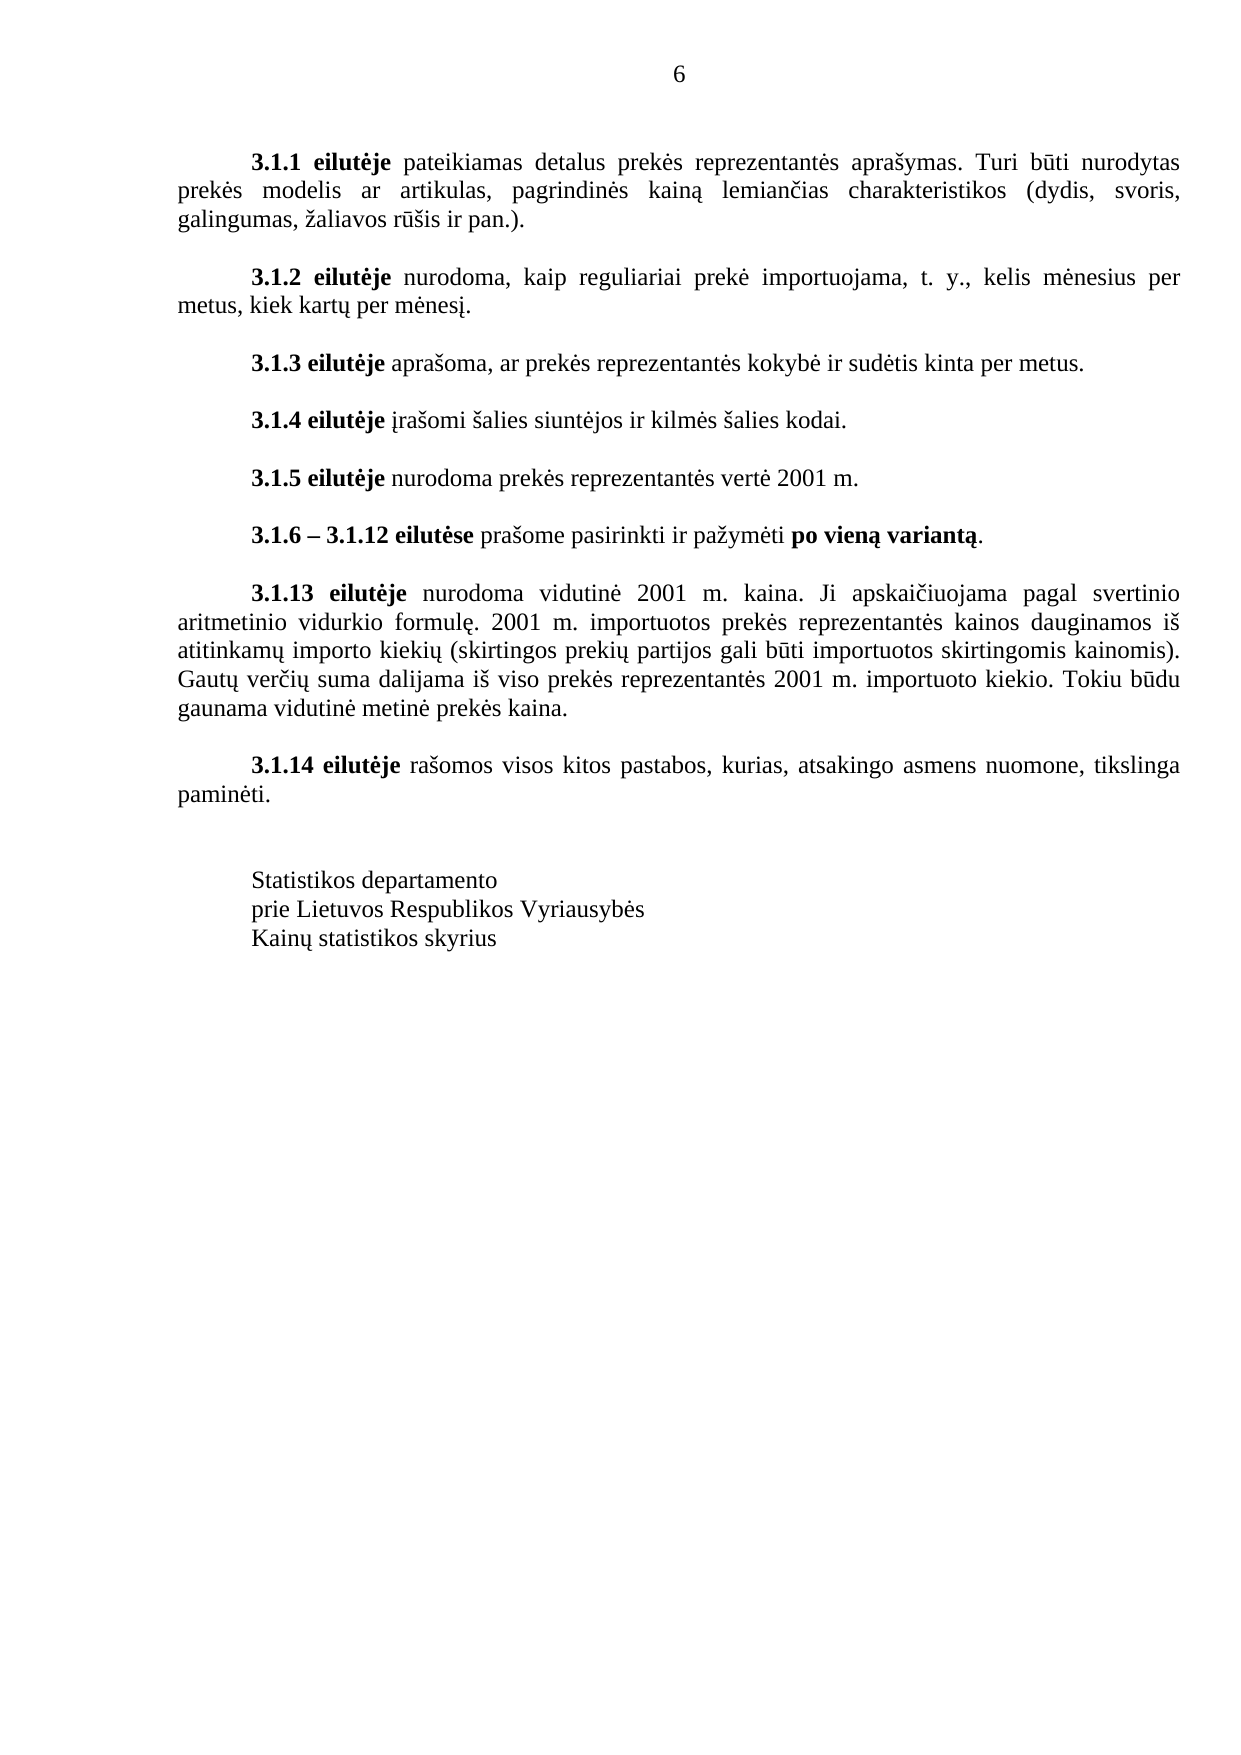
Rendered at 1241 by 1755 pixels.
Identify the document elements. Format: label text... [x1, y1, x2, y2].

text 3.1.1 eilutėje pateikiamas detalus prekės reprezentantės aprašymas. Turi būti nurodytas prekės modelis ar artikulas, pagrindinės kainą lemiančias charakteristikos (dydis, svoris, galingumas, žaliavos rūšis ir pan.). [177, 147, 1181, 233]
text 3.1.5 eilutėje nurodoma prekės reprezentantės vertė 2001 m. [177, 463, 1181, 492]
text 3.1.6 – 3.1.12 eilutėse prašome pasirinkti ir pažymėti po vieną variantą. [177, 521, 1181, 549]
text 3.1.4 eilutėje įrašomi šalies siuntėjos ir kilmės šalies kodai. [177, 406, 1181, 434]
text 3.1.2 eilutėje nurodoma, kaip reguliariai prekė importuojama, t. y., kelis mėnesius per metus, kiek kartų per mėnesį. [177, 262, 1181, 319]
text Statistikos departamento [177, 866, 1181, 894]
text prie Lietuvos Respublikos Vyriausybės [177, 894, 1181, 923]
text Kainų statistikos skyrius [177, 923, 1181, 952]
text 3.1.3 eilutėje aprašoma, ar prekės reprezentantės kokybė ir sudėtis kinta per metus. [177, 348, 1181, 377]
text 3.1.13 eilutėje nurodoma vidutinė 2001 m. kaina. Ji apskaičiuojama pagal svertinio aritmetinio vidurkio formulę. 2001 m. importuotos prekės reprezentantės kainos dauginamos iš atitinkamų importo kiekių (skirtingos prekių partijos gali būti importuotos skirtingomis kainomis). Gautų verčių suma dalijama iš viso prekės reprezentantės 2001 m. importuoto kiekio. Tokiu būdu gaunama vidutinė metinė prekės kaina. [177, 578, 1181, 722]
text 3.1.14 eilutėje rašomos visos kitos pastabos, kurias, atsakingo asmens nuomone, tikslinga paminėti. [177, 751, 1181, 808]
